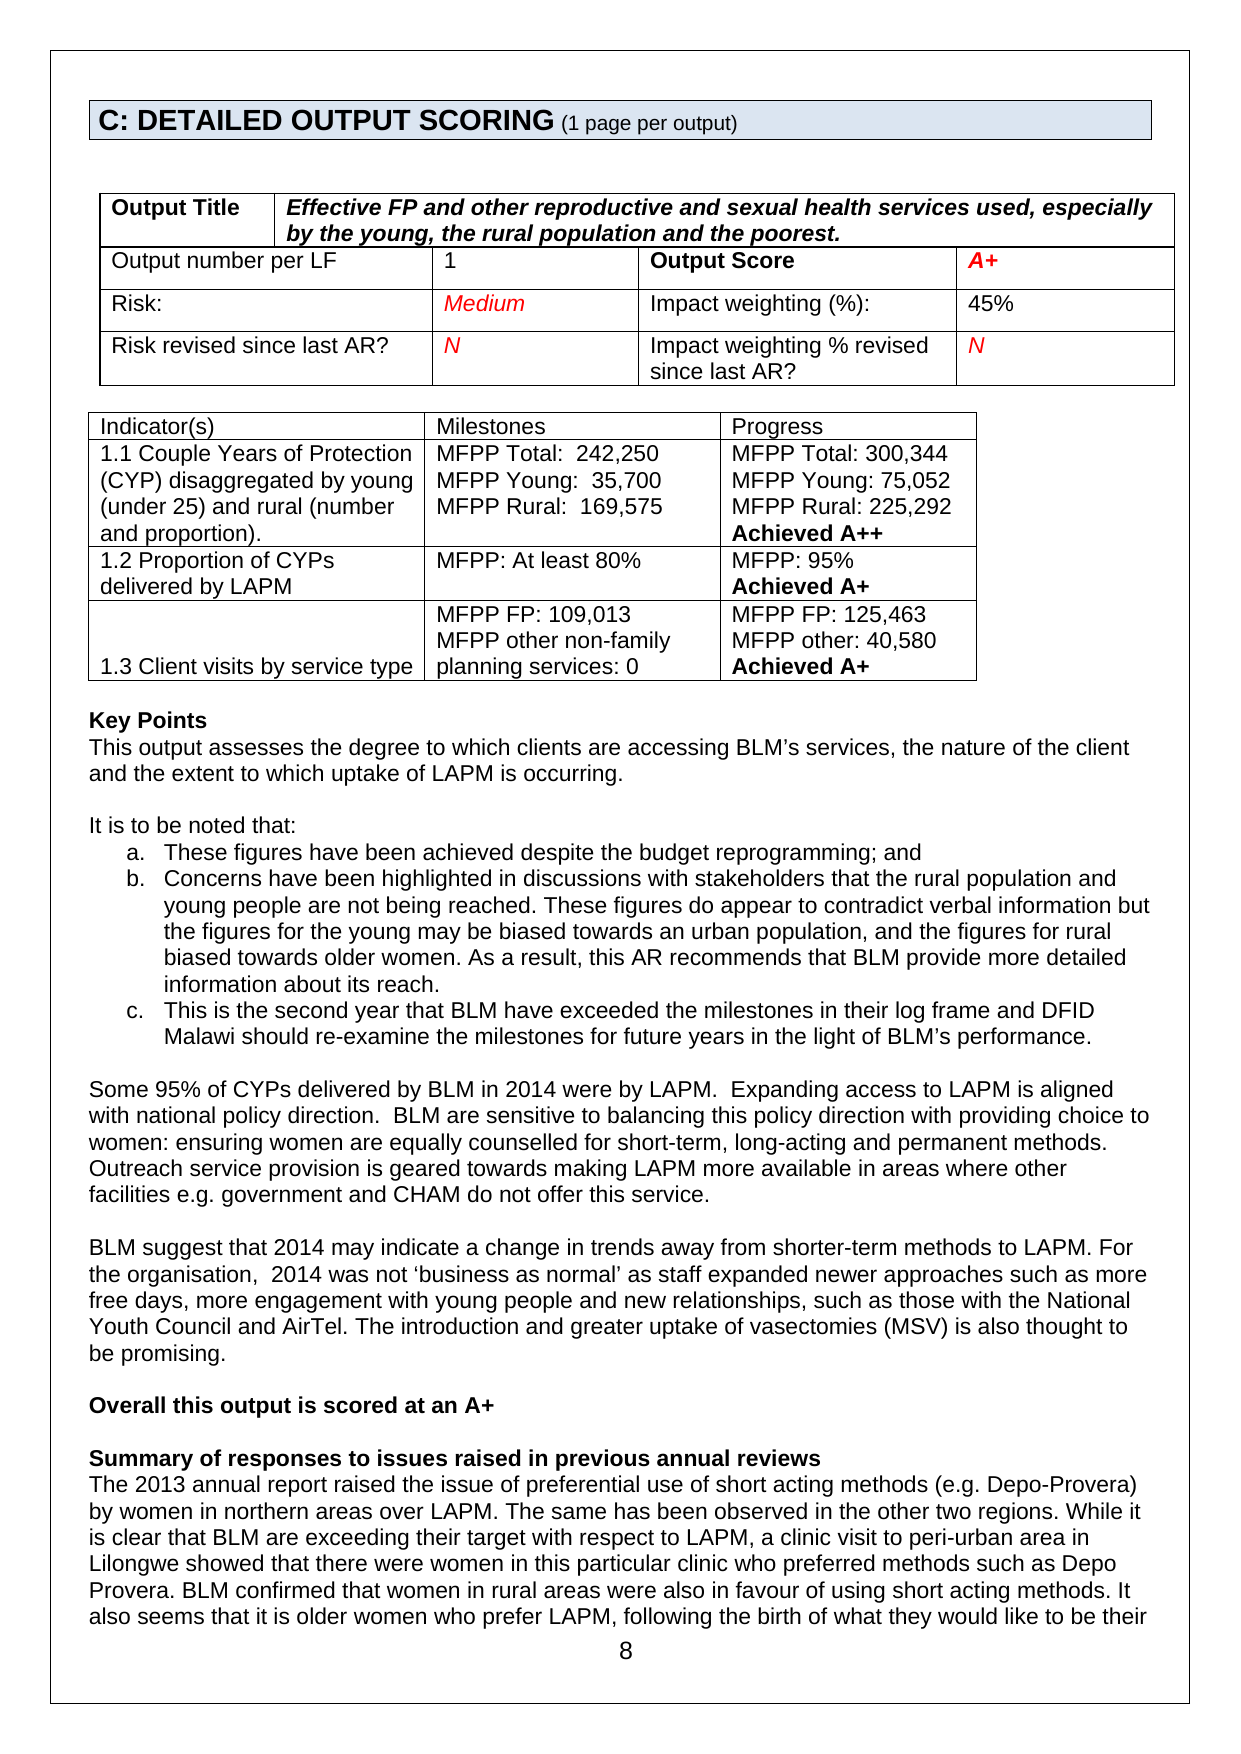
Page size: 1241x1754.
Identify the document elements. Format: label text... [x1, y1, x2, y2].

table_cell 1 [433, 248, 638, 289]
table_cell Output Score [639, 248, 956, 289]
table_cell Output number per LF [101, 248, 432, 289]
table_cell Risk: [101, 290, 432, 331]
text Some 95% of CYPs delivered by BLM in 2014 were by LAPM. Expanding access to LAPM is aligned with national policy direction. BLM are sensitive to balancing this policy direction with providing choice to women: ensuring women are equally counselled for short-term, long-acting and permanent methods. Outreach service provision is geared towards making LAPM more available in areas where other facilities e.g. government and CHAM do not offer this service. [89, 1076, 1152, 1208]
table_cell 1.1 Couple Years of Protection (CYP) disaggregated by young (under 25) and rural (number and proportion). [89, 440, 424, 546]
subtitle C: DETAILED OUTPUT SCORING (1 page per output) [90, 101, 1151, 139]
table_cell MFPP FP: 109,013 MFPP other non-family planning services: 0 [425, 601, 720, 680]
table_cell MFPP: 95% Achieved A+ [721, 547, 976, 599]
table_cell A+ [957, 248, 1174, 289]
table_cell MFPP Total: 242,250 MFPP Young: 35,700 MFPP Rural: 169,575 [425, 440, 720, 546]
text Key Points [89, 707, 1152, 733]
table_cell MFPP FP: 125,463 MFPP other: 40,580 Achieved A+ [721, 601, 976, 680]
table_header Progress [721, 413, 976, 439]
table_header Effective FP and other reproductive and sexual health services used, especially by the young, the rural population and the poorest. [275, 194, 1174, 246]
table_header Indicator(s) [89, 413, 424, 439]
text The 2013 annual report raised the issue of preferential use of short acting methods (e.g. Depo-Provera) by women in northern areas over LAPM. The same has been observed in the other two regions. While it is clear that BLM are exceeding their target with respect to LAPM, a clinic visit to peri-urban area in Lilongwe showed that there were women in this particular clinic who preferred methods such as Depo Provera. BLM confirmed that women in rural areas were also in favour of using short acting methods. It also seems that it is older women who prefer LAPM, following the birth of what they would like to be their [89, 1471, 1152, 1629]
table_cell 45% [957, 290, 1174, 331]
table_cell MFPP Total: 300,344 MFPP Young: 75,052 MFPP Rural: 225,292 Achieved A++ [721, 440, 976, 546]
table_cell 1.2 Proportion of CYPs delivered by LAPM [89, 547, 424, 599]
text Summary of responses to issues raised in previous annual reviews [89, 1445, 1152, 1471]
text Overall this output is scored at an A+ [89, 1392, 1152, 1419]
list Concerns have been highlighted in discussions with stakeholders that the rural population and young people are not being reached. These figures do appear to contradict verbal information but the figures for the young may be biased towards an urban population, and the figures for rural biased towards older women. As a result, this AR recommends that BLM provide more detailed information about its reach. [126, 865, 1152, 997]
table_header Milestones [425, 413, 720, 439]
text BLM suggest that 2014 may indicate a change in trends away from shorter-term methods to LAPM. For the organisation, 2014 was not ‘business as normal’ as staff expanded newer approaches such as more free days, more engagement with young people and new relationships, such as those with the National Youth Council and AirTel. The introduction and greater uptake of vasectomies (MSV) is also thought to be promising. [89, 1234, 1152, 1366]
list This is the second year that BLM have exceeded the milestones in their log frame and DFID Malawi should re-examine the milestones for future years in the light of BLM’s performance. [126, 997, 1152, 1050]
table_cell N [957, 332, 1174, 384]
table_cell Medium [433, 290, 638, 331]
text This output assesses the degree to which clients are accessing BLM’s services, the nature of the client and the extent to which uptake of LAPM is occurring. [89, 733, 1152, 786]
table_cell Impact weighting % revised since last AR? [639, 332, 956, 384]
text It is to be noted that: [89, 812, 1152, 839]
table_cell Risk revised since last AR? [101, 332, 432, 384]
table_cell MFPP: At least 80% [425, 547, 720, 599]
table_cell Impact weighting (%): [639, 290, 956, 331]
table_cell 1.3 Client visits by service type [89, 601, 424, 680]
table_header Output Title [101, 194, 274, 246]
table_cell N [433, 332, 638, 384]
list These figures have been achieved despite the budget reprogramming; and [126, 839, 1152, 865]
